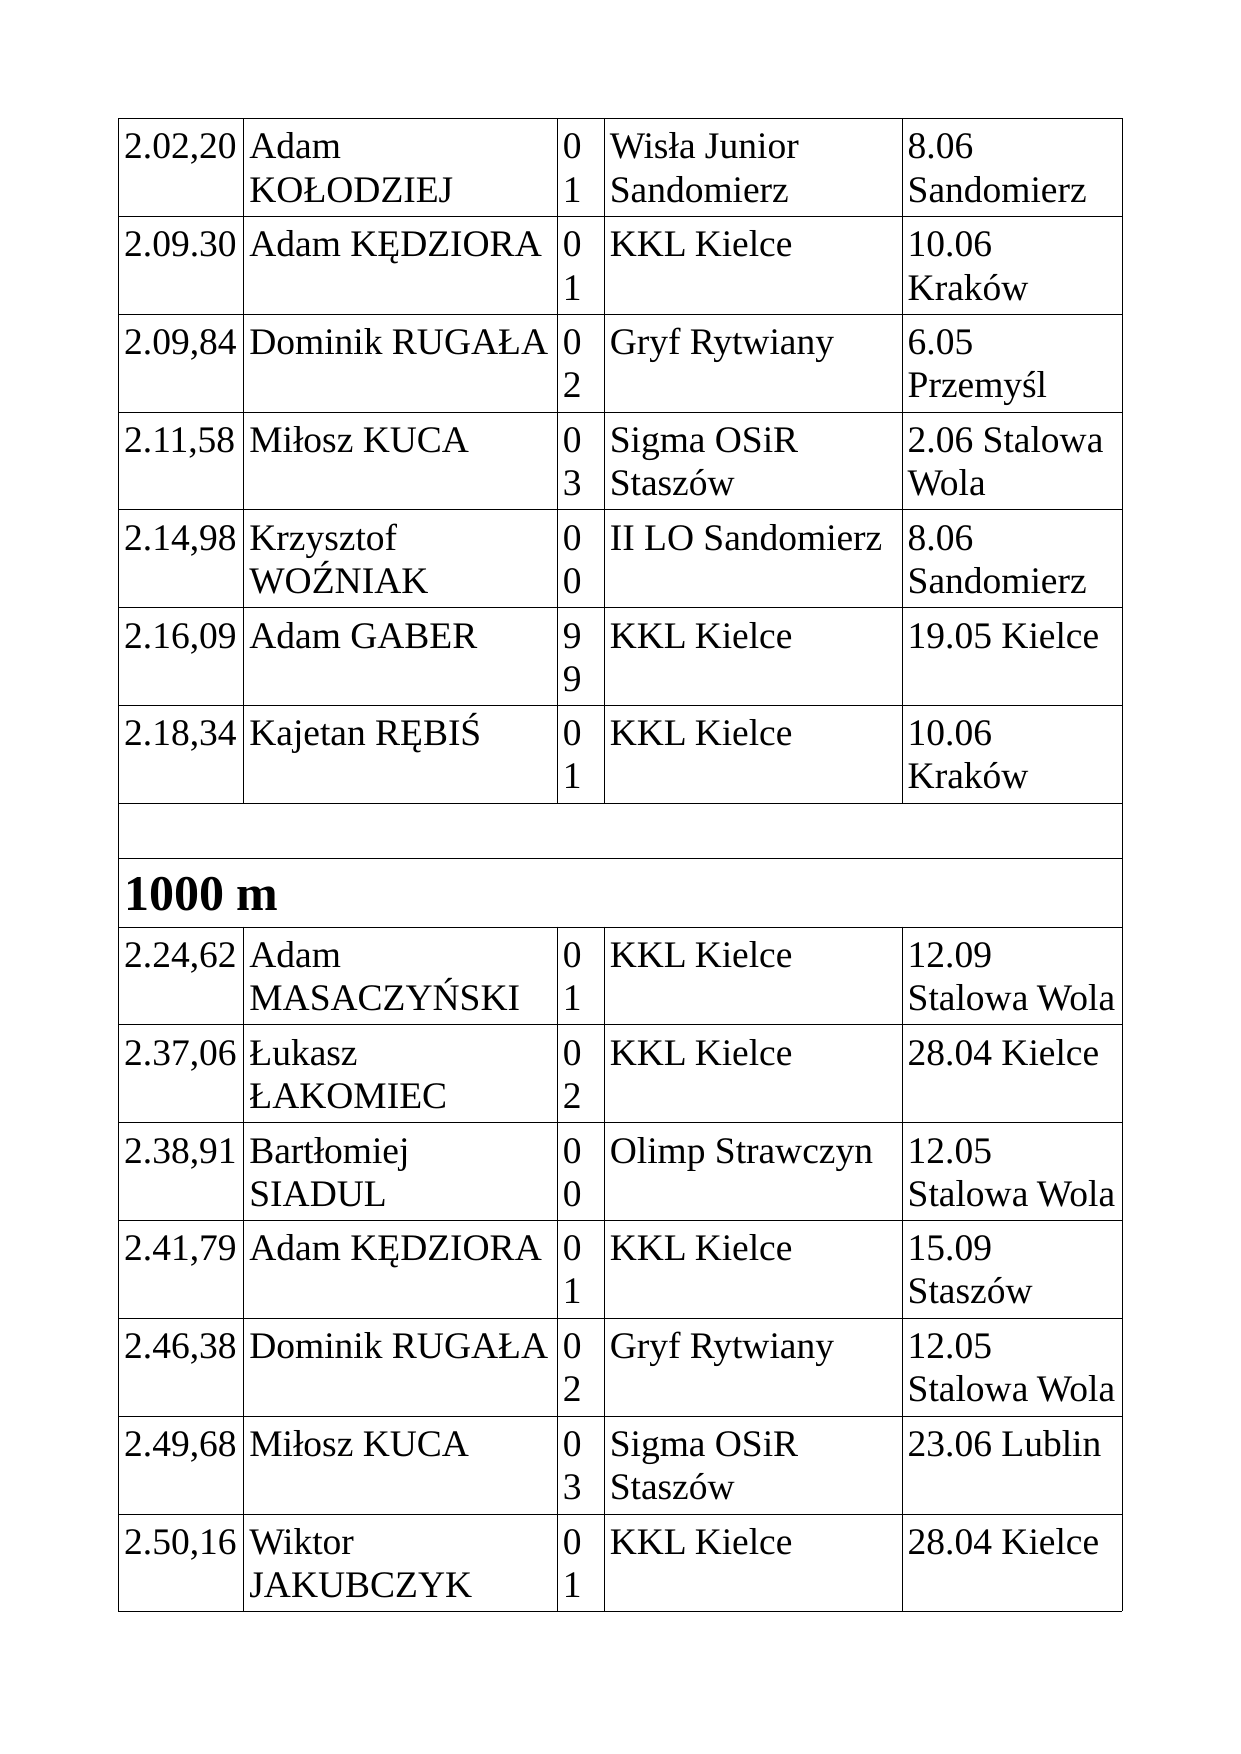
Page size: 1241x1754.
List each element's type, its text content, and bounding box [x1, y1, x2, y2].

table_cell Wiktor JAKUBCZYK [244, 1515, 557, 1611]
table_cell 00 [558, 510, 604, 607]
table_cell 8.06 Sandomierz [903, 510, 1122, 607]
table_cell 2.16,09 [119, 608, 243, 705]
table_cell Sigma OSiR Staszów [605, 413, 902, 509]
table_cell 2.38,91 [119, 1123, 243, 1220]
table_cell 8.06 Sandomierz [903, 119, 1122, 216]
table_cell 02 [558, 1319, 604, 1416]
table_cell 2.06 Stalowa Wola [903, 413, 1122, 509]
table_cell 00 [558, 1123, 604, 1220]
table_cell Dominik RUGAŁA [244, 1319, 557, 1416]
table_cell II LO Sandomierz [605, 510, 902, 607]
table_cell 12.05 Stalowa Wola [903, 1123, 1122, 1220]
table_cell KKL Kielce [605, 1221, 902, 1318]
table_cell 03 [558, 1417, 604, 1513]
table_cell 03 [558, 413, 604, 509]
table_cell 19.05 Kielce [903, 608, 1122, 705]
table_cell 2.46,38 [119, 1319, 243, 1416]
table_cell 01 [558, 1515, 604, 1611]
table_cell 2.49,68 [119, 1417, 243, 1513]
table_cell KKL Kielce [605, 608, 902, 705]
table_cell 2.09.30 [119, 217, 243, 314]
table_cell 28.04 Kielce [903, 1515, 1122, 1611]
table_cell Gryf Rytwiany [605, 315, 902, 412]
table_cell 2.41,79 [119, 1221, 243, 1318]
table_cell 02 [558, 315, 604, 412]
table_cell 2.11,58 [119, 413, 243, 509]
table_cell 10.06 Kraków [903, 706, 1122, 803]
table_cell KKL Kielce [605, 1025, 902, 1122]
table_cell 2.02,20 [119, 119, 243, 216]
table_cell 2.09,84 [119, 315, 243, 412]
table_cell 2.50,16 [119, 1515, 243, 1611]
table_cell Adam KĘDZIORA [244, 1221, 557, 1318]
table_cell 01 [558, 706, 604, 803]
table_cell 2.24,62 [119, 928, 243, 1024]
table_cell Adam KOŁODZIEJ [244, 119, 557, 216]
table_cell 01 [558, 217, 604, 314]
table_cell Wisła Junior Sandomierz [605, 119, 902, 216]
table_cell 2.18,34 [119, 706, 243, 803]
table_cell KKL Kielce [605, 706, 902, 803]
table_cell 6.05 Przemyśl [903, 315, 1122, 412]
table_cell 10.06 Kraków [903, 217, 1122, 314]
table_cell KKL Kielce [605, 928, 902, 1024]
table_cell Adam GABER [244, 608, 557, 705]
table_cell Kajetan RĘBIŚ [244, 706, 557, 803]
table_cell 12.09 Stalowa Wola [903, 928, 1122, 1024]
table_cell 28.04 Kielce [903, 1025, 1122, 1122]
table_cell Miłosz KUCA [244, 413, 557, 509]
table_cell Bartłomiej SIADUL [244, 1123, 557, 1220]
table_cell Olimp Strawczyn [605, 1123, 902, 1220]
table_cell 2.14,98 [119, 510, 243, 607]
table_cell 02 [558, 1025, 604, 1122]
table_cell 99 [558, 608, 604, 705]
table_cell KKL Kielce [605, 1515, 902, 1611]
table_cell 01 [558, 1221, 604, 1318]
table_cell Łukasz ŁAKOMIEC [244, 1025, 557, 1122]
table_cell Dominik RUGAŁA [244, 315, 557, 412]
table_cell 12.05 Stalowa Wola [903, 1319, 1122, 1416]
table_cell Miłosz KUCA [244, 1417, 557, 1513]
table_cell 23.06 Lublin [903, 1417, 1122, 1513]
table_cell [119, 804, 1122, 857]
table_cell 1000 m [119, 859, 1122, 927]
table_cell Adam MASACZYŃSKI [244, 928, 557, 1024]
table_cell 01 [558, 928, 604, 1024]
table_cell 01 [558, 119, 604, 216]
table_cell KKL Kielce [605, 217, 902, 314]
table_cell Adam KĘDZIORA [244, 217, 557, 314]
table_cell Sigma OSiR Staszów [605, 1417, 902, 1513]
table_cell Krzysztof WOŹNIAK [244, 510, 557, 607]
table_cell 2.37,06 [119, 1025, 243, 1122]
table_cell Gryf Rytwiany [605, 1319, 902, 1416]
table_cell 15.09 Staszów [903, 1221, 1122, 1318]
